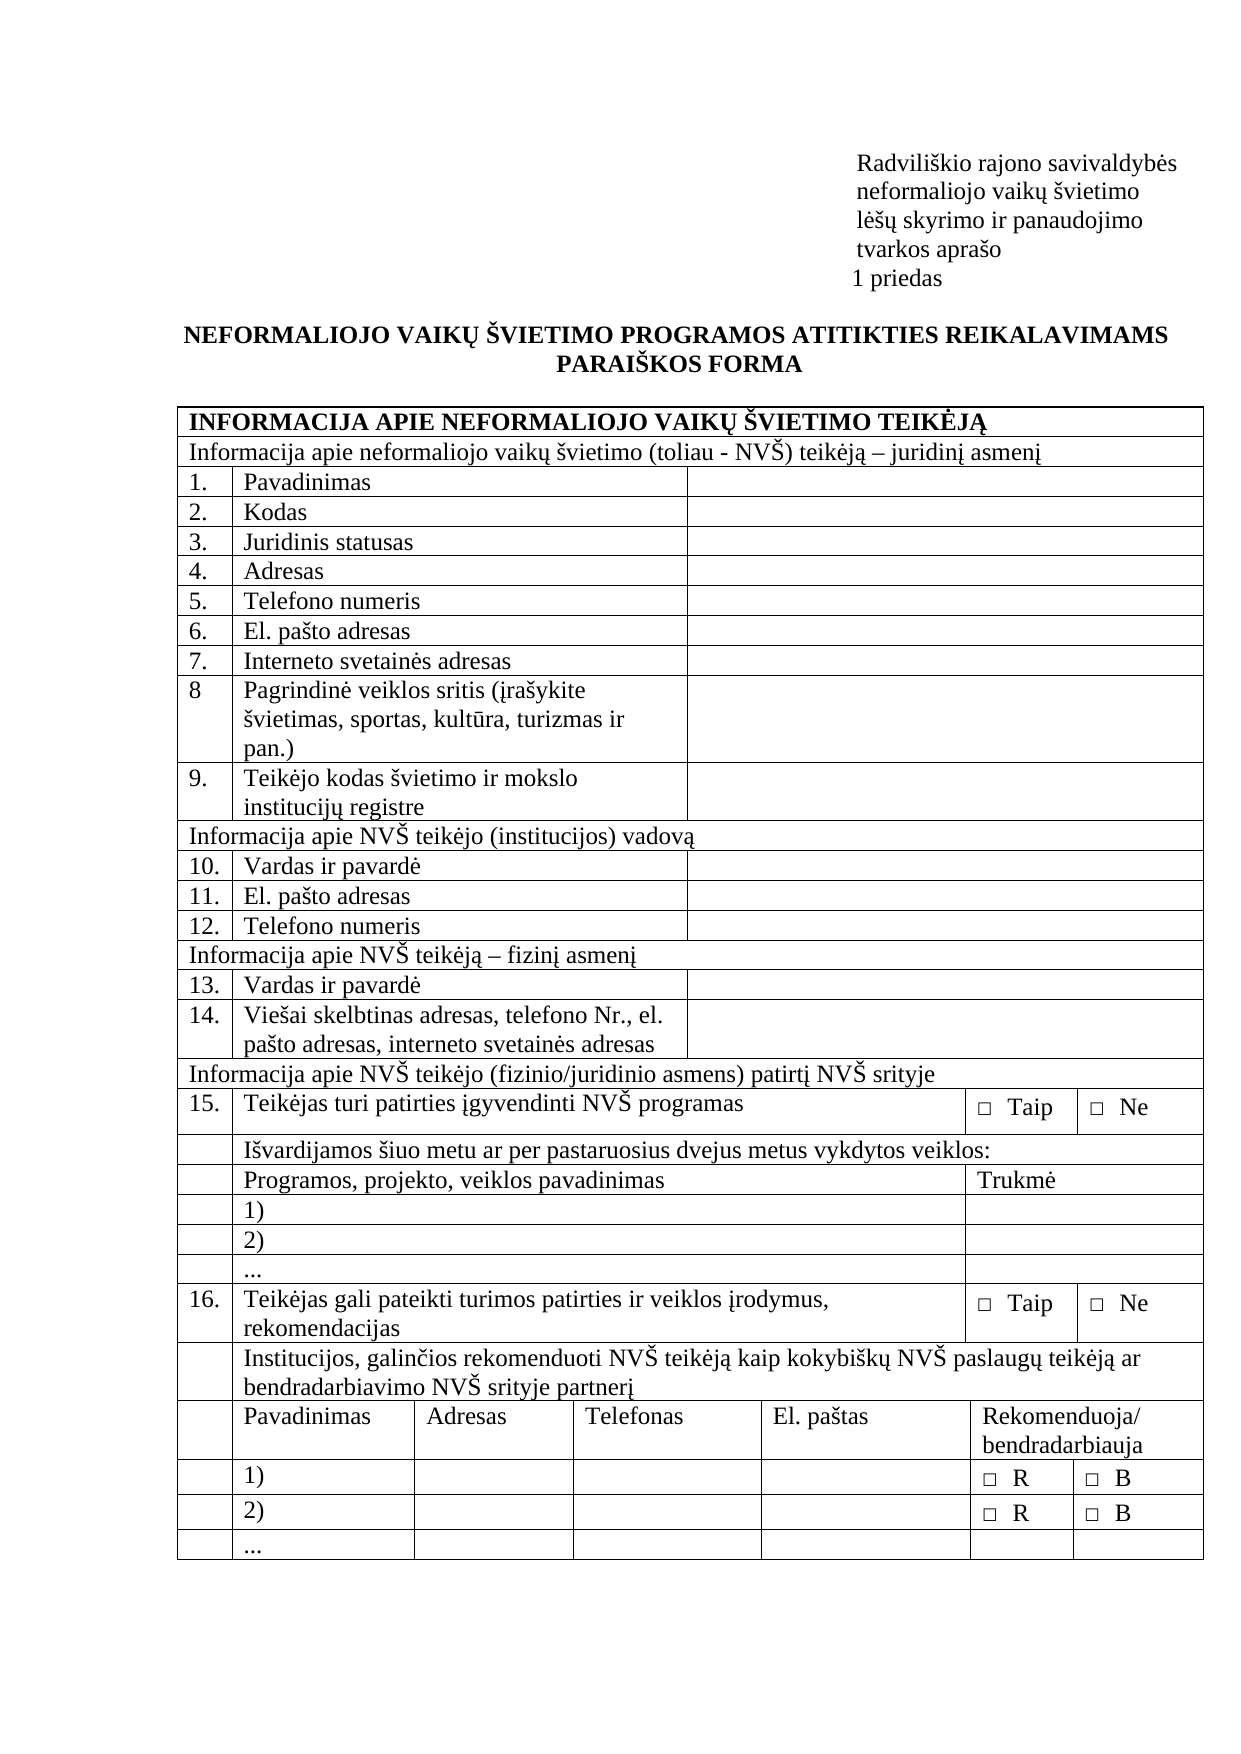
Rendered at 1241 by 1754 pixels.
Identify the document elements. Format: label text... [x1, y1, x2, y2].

table_cell Adresas [415, 1401, 573, 1459]
table_cell Trukmė [966, 1165, 1203, 1194]
table_cell [415, 1530, 573, 1559]
table_cell 15. [178, 1089, 232, 1134]
table_cell [178, 1165, 232, 1194]
table_cell 1. [178, 467, 232, 496]
table_cell [688, 586, 1203, 615]
table_cell [178, 1530, 232, 1559]
table_cell ☐ Ne [1078, 1284, 1203, 1342]
table_cell 12. [178, 911, 232, 939]
table_cell 1) [233, 1460, 414, 1494]
text neformaliojo vaikų švietimo [177, 176, 1181, 205]
table_cell [688, 467, 1203, 496]
table_cell El. pašto adresas [233, 881, 687, 910]
table_cell 7. [178, 646, 232, 674]
table_cell 1) [233, 1195, 965, 1224]
text Radviliškio rajono savivaldybės [856, 148, 1181, 176]
table_cell Telefonas [574, 1401, 761, 1459]
table_cell [688, 970, 1203, 999]
table_cell [688, 763, 1203, 820]
table_cell [688, 527, 1203, 555]
table_cell 2) [233, 1225, 965, 1253]
table_cell Teikėjas turi patirties įgyvendinti NVŠ programas [233, 1089, 965, 1134]
table_cell Išvardijamos šiuo metu ar per pastaruosius dvejus metus vykdytos veiklos: [233, 1135, 1203, 1164]
table_cell ☐ B [1074, 1495, 1203, 1529]
table_cell [688, 646, 1203, 674]
table_cell 2. [178, 497, 232, 526]
table_cell Pagrindinė veiklos sritis (įrašykite švietimas, sportas, kultūra, turizmas ir pan.) [233, 676, 687, 762]
table_cell [688, 616, 1203, 645]
table_cell [688, 556, 1203, 585]
table_cell 6. [178, 616, 232, 645]
table_cell [178, 1343, 232, 1400]
table_cell 16. [178, 1284, 232, 1342]
table_cell 9. [178, 763, 232, 820]
table_cell [966, 1225, 1203, 1253]
table_cell INFORMACIJA APIE NEFORMALIOJO VAIKŲ ŠVIETIMO TEIKĖJĄ [178, 408, 1203, 436]
table_cell [966, 1195, 1203, 1224]
table_cell Viešai skelbtinas adresas, telefono Nr., el. pašto adresas, interneto svetainės adresas [233, 1000, 687, 1058]
table_cell [688, 851, 1203, 880]
text 1 priedas [172, 263, 1181, 291]
table_cell [966, 1255, 1203, 1283]
table_cell [415, 1460, 573, 1494]
table_cell El. pašto adresas [233, 616, 687, 645]
table_cell ☐ Ne [1078, 1089, 1203, 1134]
table_cell Informacija apie NVŠ teikėjo (institucijos) vadovą [178, 821, 1203, 850]
table_cell El. paštas [762, 1401, 970, 1459]
table_cell [178, 1195, 232, 1224]
table_cell [762, 1460, 970, 1494]
text NEFORMALIOJO VAIKŲ ŠVIETIMO PROGRAMOS ATITIKTIES REIKALAVIMAMS [177, 320, 1181, 349]
table_cell ... [233, 1255, 965, 1283]
table_cell [178, 1135, 232, 1164]
table_cell ☐ B [1074, 1460, 1203, 1494]
text PARAIŠKOS FORMA [177, 349, 1181, 378]
table_cell Kodas [233, 497, 687, 526]
table_cell ☐ R [971, 1460, 1073, 1494]
table_cell [415, 1495, 573, 1529]
table_cell 3. [178, 527, 232, 555]
table_cell [688, 1000, 1203, 1058]
table_cell 5. [178, 586, 232, 615]
table_cell Pavadinimas [233, 1401, 414, 1459]
table_cell ☐ Taip [966, 1284, 1077, 1342]
table_cell Vardas ir pavardė [233, 851, 687, 880]
table_cell [688, 676, 1203, 762]
table_cell Telefono numeris [233, 586, 687, 615]
table_cell [178, 1225, 232, 1253]
table_cell Informacija apie NVŠ teikėją – fizinį asmenį [178, 941, 1203, 969]
table_cell [762, 1495, 970, 1529]
table_cell 4. [178, 556, 232, 585]
table_cell ☐ Taip [966, 1089, 1077, 1134]
table_cell Adresas [233, 556, 687, 585]
table_cell Pavadinimas [233, 467, 687, 496]
table_cell Informacija apie neformaliojo vaikų švietimo (toliau - NVŠ) teikėją – juridinį asmenį [178, 437, 1203, 466]
table_cell [178, 1495, 232, 1529]
table_cell [971, 1530, 1073, 1559]
table_cell [574, 1460, 761, 1494]
table_cell [688, 911, 1203, 939]
table_cell Telefono numeris [233, 911, 687, 939]
table_cell 2) [233, 1495, 414, 1529]
table_cell Programos, projekto, veiklos pavadinimas [233, 1165, 965, 1194]
table_cell [178, 1255, 232, 1283]
text lėšų skyrimo ir panaudojimo [177, 205, 1181, 234]
table_cell [178, 1460, 232, 1494]
table_cell 14. [178, 1000, 232, 1058]
table_cell Institucijos, galinčios rekomenduoti NVŠ teikėją kaip kokybiškų NVŠ paslaugų teikėją ar bendradarbiavimo NVŠ srityje partnerį [233, 1343, 1203, 1400]
table_cell Informacija apie NVŠ teikėjo (fizinio/juridinio asmens) patirtį NVŠ srityje [178, 1059, 1203, 1087]
table_cell Rekomenduoja/ bendradarbiauja [971, 1401, 1203, 1459]
table_cell Vardas ir pavardė [233, 970, 687, 999]
table_cell [1074, 1530, 1203, 1559]
table_cell 8 [178, 676, 232, 762]
table_cell 10. [178, 851, 232, 880]
table_cell [688, 497, 1203, 526]
text tvarkos aprašo [177, 234, 1181, 263]
table_cell [762, 1530, 970, 1559]
table_header [232, 378, 1204, 406]
table_cell Teikėjo kodas švietimo ir mokslo institucijų registre [233, 763, 687, 820]
table_cell ... [233, 1530, 414, 1559]
table_cell Interneto svetainės adresas [233, 646, 687, 674]
table_header [177, 378, 232, 406]
table_cell Teikėjas gali pateikti turimos patirties ir veiklos įrodymus, rekomendacijas [233, 1284, 965, 1342]
table_cell [574, 1495, 761, 1529]
table_cell [688, 881, 1203, 910]
table_cell ☐ R [971, 1495, 1073, 1529]
table_cell Juridinis statusas [233, 527, 687, 555]
table_cell [574, 1530, 761, 1559]
table_cell [178, 1401, 232, 1459]
table_cell 11. [178, 881, 232, 910]
table_cell 13. [178, 970, 232, 999]
